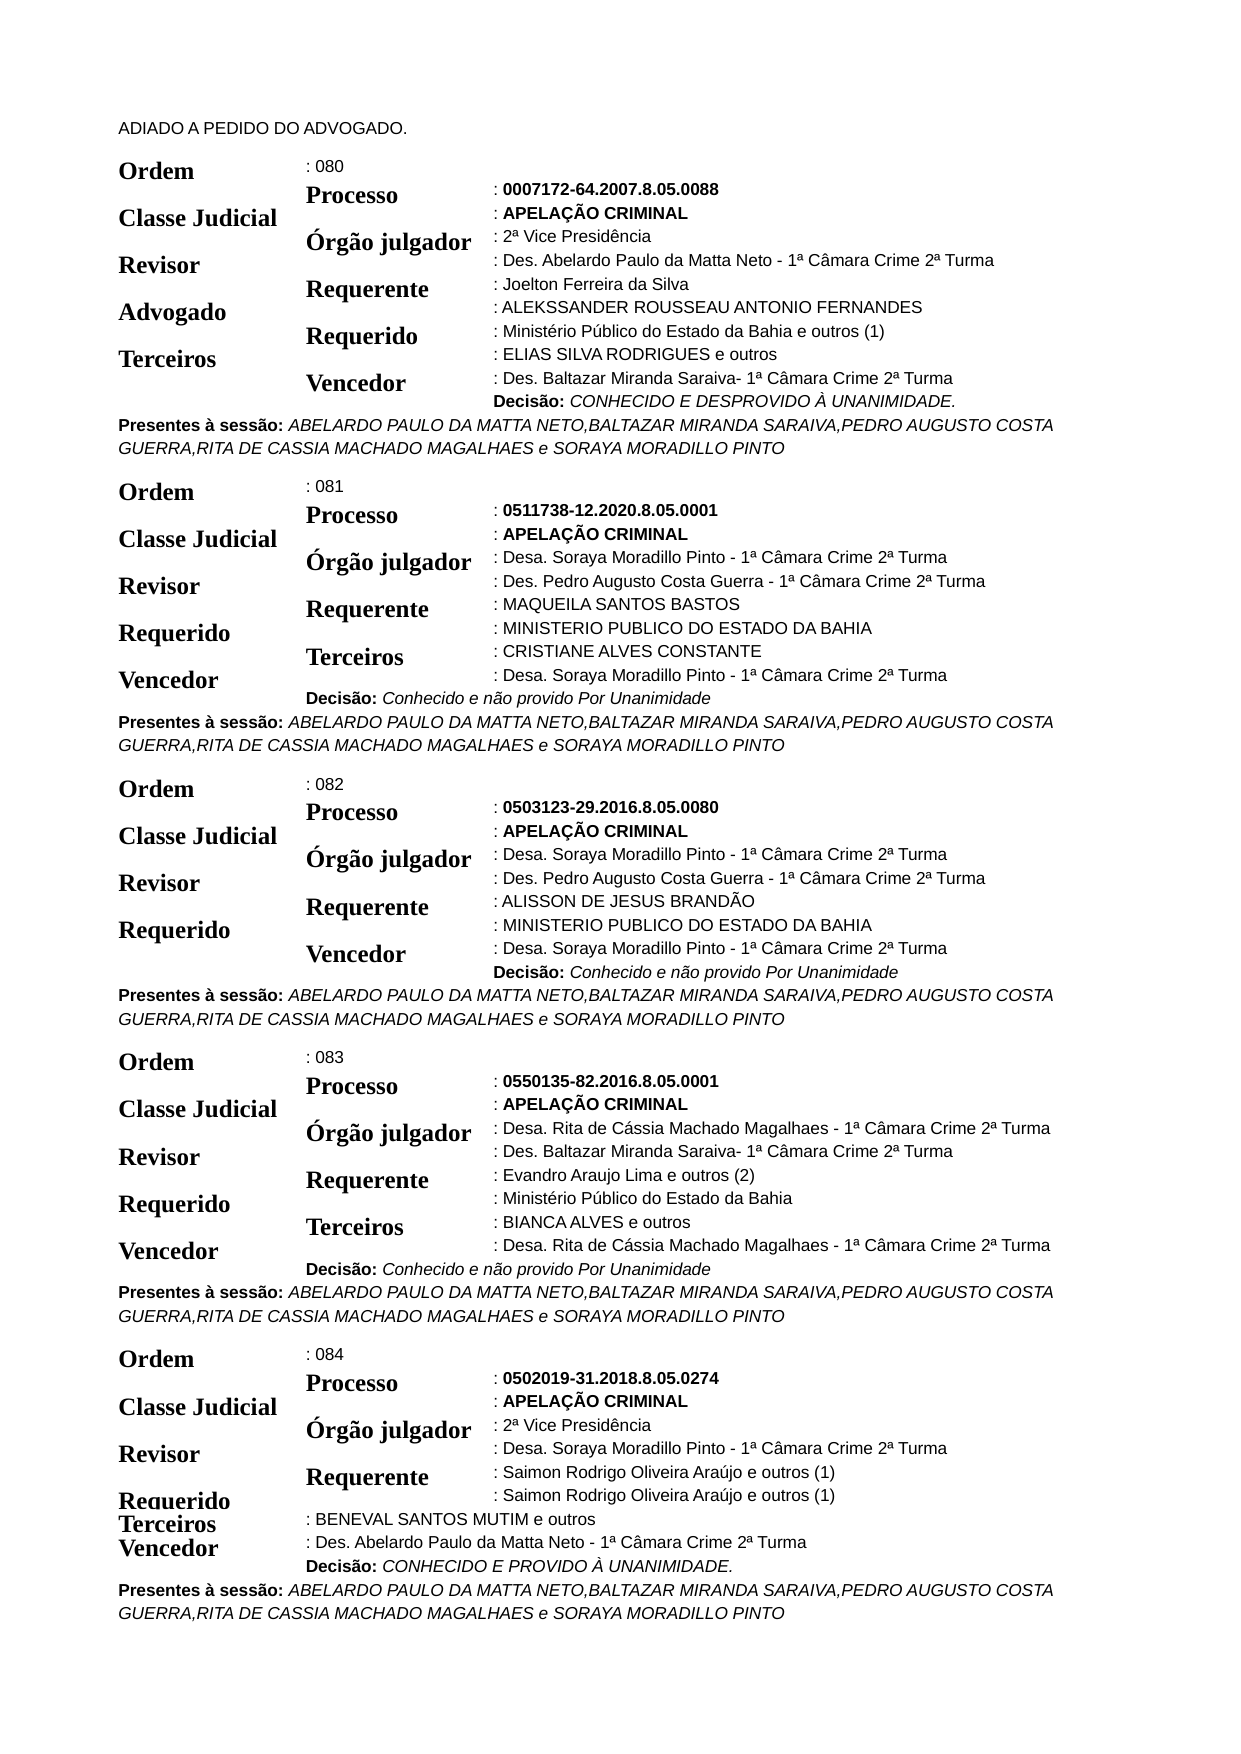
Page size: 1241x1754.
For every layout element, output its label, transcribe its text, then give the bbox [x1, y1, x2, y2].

text : Des. Baltazar Miranda Saraiva- 1ª Câmara Crime 2ª Turma [493, 368, 1122, 388]
text Vencedor [118, 665, 306, 694]
text : 0007172-64.2007.8.05.0088 [493, 180, 1122, 199]
text [118, 1376, 306, 1388]
text : Desa. Soraya Moradillo Pinto - 1ª Câmara Crime 2ª Turma [493, 547, 1122, 567]
text [118, 1423, 306, 1435]
text [118, 852, 306, 864]
text Revisor [118, 571, 306, 600]
text : Evandro Araujo Lima e outros (2) [493, 1165, 1122, 1185]
text : 0511738-12.2020.8.05.0001 [493, 500, 1122, 520]
text Requerente [306, 594, 493, 623]
text : Joelton Ferreira da Silva [493, 274, 1122, 294]
text : 080 [306, 156, 1122, 176]
text [118, 1220, 306, 1232]
text [118, 899, 306, 911]
text : Desa. Rita de Cássia Machado Magalhaes - 1ª Câmara Crime 2ª Turma [306, 1236, 1122, 1256]
text : Desa. Soraya Moradillo Pinto - 1ª Câmara Crime 2ª Turma [306, 1439, 1122, 1458]
text Requerido [118, 915, 306, 944]
text : 0550135-82.2016.8.05.0001 [493, 1071, 1122, 1091]
text Classe Judicial [118, 1392, 306, 1420]
text [118, 946, 306, 958]
text Processo [306, 1071, 493, 1100]
text [118, 649, 306, 661]
text : Ministério Público do Estado da Bahia [306, 1189, 1122, 1208]
text Decisão: Conhecido e não provido Por Unanimidade [118, 1259, 1122, 1279]
text Processo [306, 797, 493, 826]
text Ordem [118, 1047, 306, 1076]
text Requerente [306, 1462, 493, 1491]
text Presentes à sessão: ABELARDO PAULO DA MATTA NETO,BALTAZAR MIRANDA SARAIVA,PEDRO AUGUSTO COSTA GUERRA,RITA DE CASSIA MACHADO MAGALHAES e SORAYA MORADILLO PINTO [118, 415, 1122, 458]
text : MINISTERIO PUBLICO DO ESTADO DA BAHIA [306, 618, 1122, 638]
text Classe Judicial [118, 203, 306, 232]
text Presentes à sessão: ABELARDO PAULO DA MATTA NETO,BALTAZAR MIRANDA SARAIVA,PEDRO AUGUSTO COSTA GUERRA,RITA DE CASSIA MACHADO MAGALHAES e SORAYA MORADILLO PINTO [118, 712, 1122, 756]
text [118, 1470, 306, 1482]
text Processo [306, 1368, 493, 1397]
text : 082 [306, 774, 1122, 794]
text Presentes à sessão: ABELARDO PAULO DA MATTA NETO,BALTAZAR MIRANDA SARAIVA,PEDRO AUGUSTO COSTA GUERRA,RITA DE CASSIA MACHADO MAGALHAES e SORAYA MORADILLO PINTO [118, 986, 1122, 1029]
text [118, 1126, 306, 1138]
text : Desa. Soraya Moradillo Pinto - 1ª Câmara Crime 2ª Turma [493, 939, 1122, 958]
text Órgão julgador [306, 547, 493, 576]
text : CRISTIANE ALVES CONSTANTE [493, 642, 1122, 661]
text Vencedor [306, 368, 493, 397]
text Requerente [306, 892, 493, 920]
text Ordem [118, 774, 306, 803]
text : Des. Abelardo Paulo da Matta Neto - 1ª Câmara Crime 2ª Turma [306, 250, 1122, 270]
text [118, 329, 306, 341]
text : Des. Baltazar Miranda Saraiva- 1ª Câmara Crime 2ª Turma [306, 1142, 1122, 1161]
text Classe Judicial [118, 821, 306, 850]
text Vencedor [118, 1533, 306, 1562]
text Órgão julgador [306, 844, 493, 873]
text [118, 1173, 306, 1185]
text : 0502019-31.2018.8.05.0274 [493, 1368, 1122, 1388]
text Requerido [118, 618, 306, 647]
text : 081 [306, 477, 1122, 497]
text Presentes à sessão: ABELARDO PAULO DA MATTA NETO,BALTAZAR MIRANDA SARAIVA,PEDRO AUGUSTO COSTA GUERRA,RITA DE CASSIA MACHADO MAGALHAES e SORAYA MORADILLO PINTO [118, 1283, 1122, 1326]
text Requerente [306, 274, 493, 303]
text Requerido [118, 1486, 306, 1509]
text Órgão julgador [306, 227, 493, 256]
text : MINISTERIO PUBLICO DO ESTADO DA BAHIA [306, 915, 1122, 935]
text : Ministério Público do Estado da Bahia e outros (1) [493, 321, 1122, 341]
text Classe Judicial [118, 1094, 306, 1123]
text Revisor [118, 1142, 306, 1170]
text [118, 282, 306, 294]
text Requerente [306, 1165, 493, 1194]
text Processo [306, 500, 493, 529]
text : Desa. Soraya Moradillo Pinto - 1ª Câmara Crime 2ª Turma [306, 665, 1122, 685]
text Terceiros [118, 344, 306, 373]
text Terceiros [306, 642, 493, 670]
text [118, 376, 306, 388]
text Decisão: CONHECIDO E DESPROVIDO À UNANIMIDADE. [118, 392, 1122, 411]
text : Des. Pedro Augusto Costa Guerra - 1ª Câmara Crime 2ª Turma [306, 571, 1122, 591]
text : BIANCA ALVES e outros [493, 1212, 1122, 1232]
text : ALISSON DE JESUS BRANDÃO [493, 892, 1122, 911]
text Órgão julgador [306, 1118, 493, 1147]
text Revisor [118, 1439, 306, 1467]
text : 2ª Vice Presidência [493, 1415, 1122, 1435]
text [118, 187, 306, 199]
text [118, 555, 306, 567]
text Decisão: Conhecido e não provido Por Unanimidade [118, 689, 1122, 708]
text : Saimon Rodrigo Oliveira Araújo e outros (1) [306, 1486, 1122, 1506]
text : APELAÇÃO CRIMINAL [306, 821, 1122, 841]
text [118, 805, 306, 817]
text [118, 602, 306, 614]
text : Desa. Rita de Cássia Machado Magalhaes - 1ª Câmara Crime 2ª Turma [493, 1118, 1122, 1138]
text : 2ª Vice Presidência [493, 227, 1122, 247]
text : APELAÇÃO CRIMINAL [306, 524, 1122, 544]
text Presentes à sessão: ABELARDO PAULO DA MATTA NETO,BALTAZAR MIRANDA SARAIVA,PEDRO AUGUSTO COSTA GUERRA,RITA DE CASSIA MACHADO MAGALHAES e SORAYA MORADILLO PINTO [118, 1580, 1122, 1623]
text Ordem [118, 1344, 306, 1373]
text Órgão julgador [306, 1415, 493, 1444]
text : BENEVAL SANTOS MUTIM e outros [306, 1509, 1122, 1529]
text [118, 508, 306, 520]
text Terceiros [118, 1509, 306, 1533]
text : APELAÇÃO CRIMINAL [306, 1392, 1122, 1411]
text : 0503123-29.2016.8.05.0080 [493, 797, 1122, 817]
text : Desa. Soraya Moradillo Pinto - 1ª Câmara Crime 2ª Turma [493, 844, 1122, 864]
text : Des. Pedro Augusto Costa Guerra - 1ª Câmara Crime 2ª Turma [306, 868, 1122, 888]
text Advogado [118, 297, 306, 326]
text Requerido [306, 321, 493, 350]
text [118, 234, 306, 247]
text Vencedor [118, 1236, 306, 1264]
text ADIADO A PEDIDO DO ADVOGADO. [118, 118, 1122, 138]
text : ELIAS SILVA RODRIGUES e outros [306, 344, 1122, 364]
text Classe Judicial [118, 524, 306, 553]
text [118, 1079, 306, 1091]
text Decisão: Conhecido e não provido Por Unanimidade [118, 962, 1122, 982]
text : Des. Abelardo Paulo da Matta Neto - 1ª Câmara Crime 2ª Turma [306, 1533, 1122, 1553]
text : APELAÇÃO CRIMINAL [306, 203, 1122, 223]
text Processo [306, 180, 493, 208]
text Revisor [118, 250, 306, 279]
text Ordem [118, 156, 306, 185]
text : ALEKSSANDER ROUSSEAU ANTONIO FERNANDES [306, 297, 1122, 317]
text : 084 [306, 1344, 1122, 1364]
text : MAQUEILA SANTOS BASTOS [493, 594, 1122, 614]
text Revisor [118, 868, 306, 897]
text Vencedor [306, 939, 493, 967]
text Terceiros [306, 1212, 493, 1241]
text Requerido [118, 1189, 306, 1217]
text : Saimon Rodrigo Oliveira Araújo e outros (1) [493, 1462, 1122, 1482]
text : 083 [306, 1047, 1122, 1067]
text Decisão: CONHECIDO E PROVIDO À UNANIMIDADE. [118, 1556, 1122, 1576]
text Ordem [118, 477, 306, 506]
text : APELAÇÃO CRIMINAL [306, 1094, 1122, 1114]
